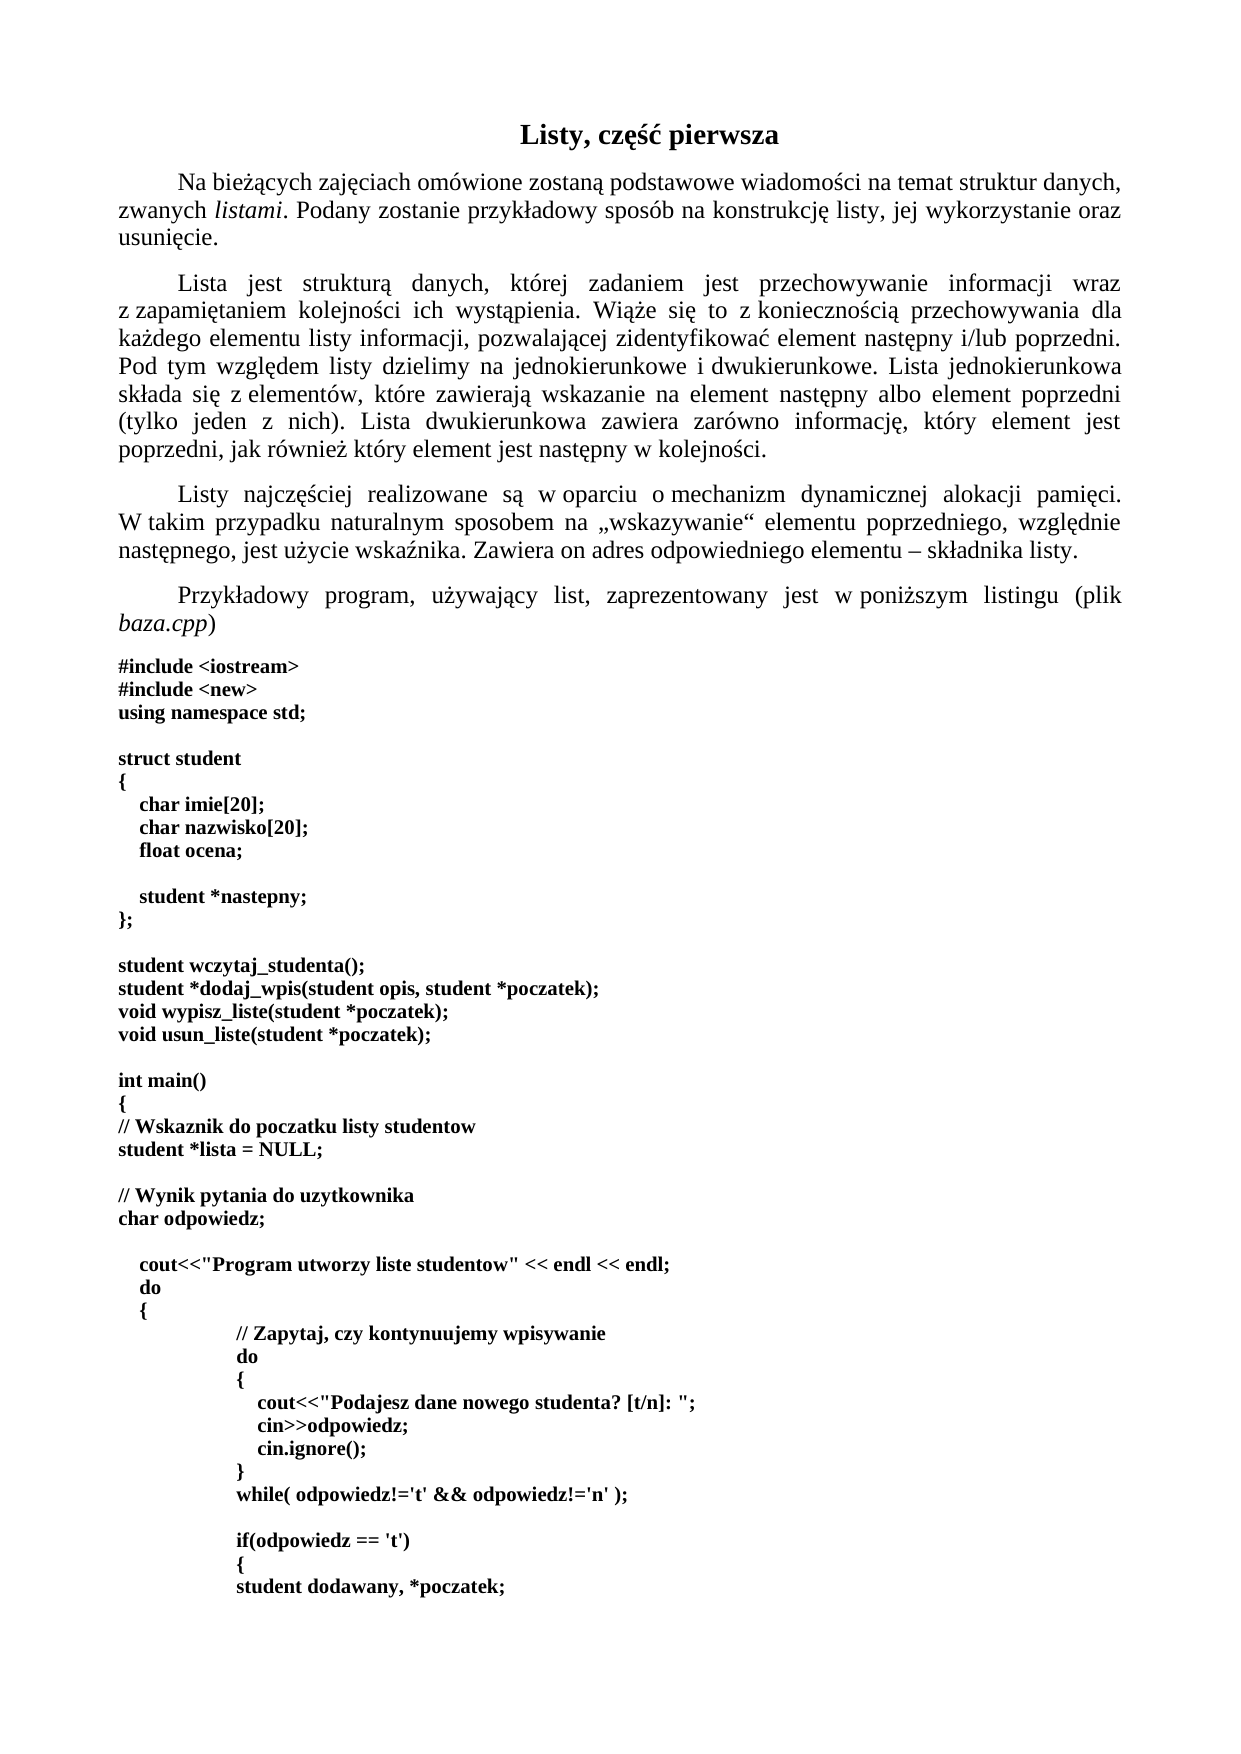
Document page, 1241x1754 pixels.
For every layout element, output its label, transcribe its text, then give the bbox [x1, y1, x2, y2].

list do [118, 1345, 1122, 1368]
list { [118, 1092, 1122, 1115]
list while( odpowiedz!='t' && odpowiedz!='n' ); [118, 1483, 1122, 1506]
list cin>>odpowiedz; [118, 1414, 1122, 1437]
list student *dodaj_wpis(student opis, student *poczatek); [118, 977, 1122, 1000]
list // Zapytaj, czy kontynuujemy wpisywanie [118, 1322, 1122, 1345]
list char odpowiedz; [118, 1207, 1122, 1230]
list student wczytaj_studenta(); [118, 954, 1122, 977]
list // Wskaznik do poczatku listy studentow [118, 1115, 1122, 1138]
list { [118, 1368, 1122, 1391]
list { [118, 770, 1122, 793]
list void wypisz_liste(student *poczatek); [118, 1000, 1122, 1023]
list cin.ignore(); [118, 1437, 1122, 1460]
list cout<<"Program utworzy liste studentow" << endl << endl; [118, 1253, 1122, 1276]
list void usun_liste(student *poczatek); [118, 1023, 1122, 1046]
list }; [118, 908, 1122, 931]
list student *nastepny; [118, 885, 1122, 908]
text Lista jest strukturą danych, której zadaniem jest przechowywanie informacji wraz z zapamiętaniem kolejności ich wystąpienia. Wiąże się to z koniecznością przechowywania dla każdego elementu listy informacji, pozwalającej zidentyfikować element następny i/lub poprzedni. Pod tym względem listy dzielimy na jednokierunkowe i dwukierunkowe. Lista jednokierunkowa składa się z elementów, które zawierają wskazanie na element następny albo element poprzedni (tylko jeden z nich). Lista dwukierunkowa zawiera zarówno informację, który element jest poprzedni, jak również który element jest następny w kolejności. [118, 269, 1122, 463]
list char nazwisko[20]; [118, 816, 1122, 839]
list // Wynik pytania do uzytkownika [118, 1184, 1122, 1207]
list student dodawany, *poczatek; [118, 1575, 1122, 1598]
list #include <iostream> [118, 654, 1122, 678]
list { [118, 1299, 1122, 1322]
text Listy, część pierwsza [118, 118, 1122, 150]
list struct student [118, 747, 1122, 770]
list using namespace std; [118, 701, 1122, 724]
list } [118, 1460, 1122, 1483]
list float ocena; [118, 839, 1122, 862]
list do [118, 1276, 1122, 1299]
list cout<<"Podajesz dane nowego studenta? [t/n]: "; [118, 1391, 1122, 1414]
list { [118, 1552, 1122, 1575]
text Przykładowy program, używający list, zaprezentowany jest w poniższym listingu (plik baza.cpp) [118, 581, 1122, 637]
list char imie[20]; [118, 793, 1122, 816]
list if(odpowiedz == 't') [118, 1529, 1122, 1552]
list int main() [118, 1069, 1122, 1092]
text Na bieżących zajęciach omówione zostaną podstawowe wiadomości na temat struktur danych, zwanych listami. Podany zostanie przykładowy sposób na konstrukcję listy, jej wykorzystanie oraz usunięcie. [118, 168, 1122, 251]
list student *lista = NULL; [118, 1138, 1122, 1161]
text Listy najczęściej realizowane są w oparciu o mechanizm dynamicznej alokacji pamięci. W takim przypadku naturalnym sposobem na „wskazywanie“ elementu poprzedniego, względnie następnego, jest użycie wskaźnika. Zawiera on adres odpowiedniego elementu – składnika listy. [118, 481, 1122, 564]
list #include <new> [118, 678, 1122, 701]
